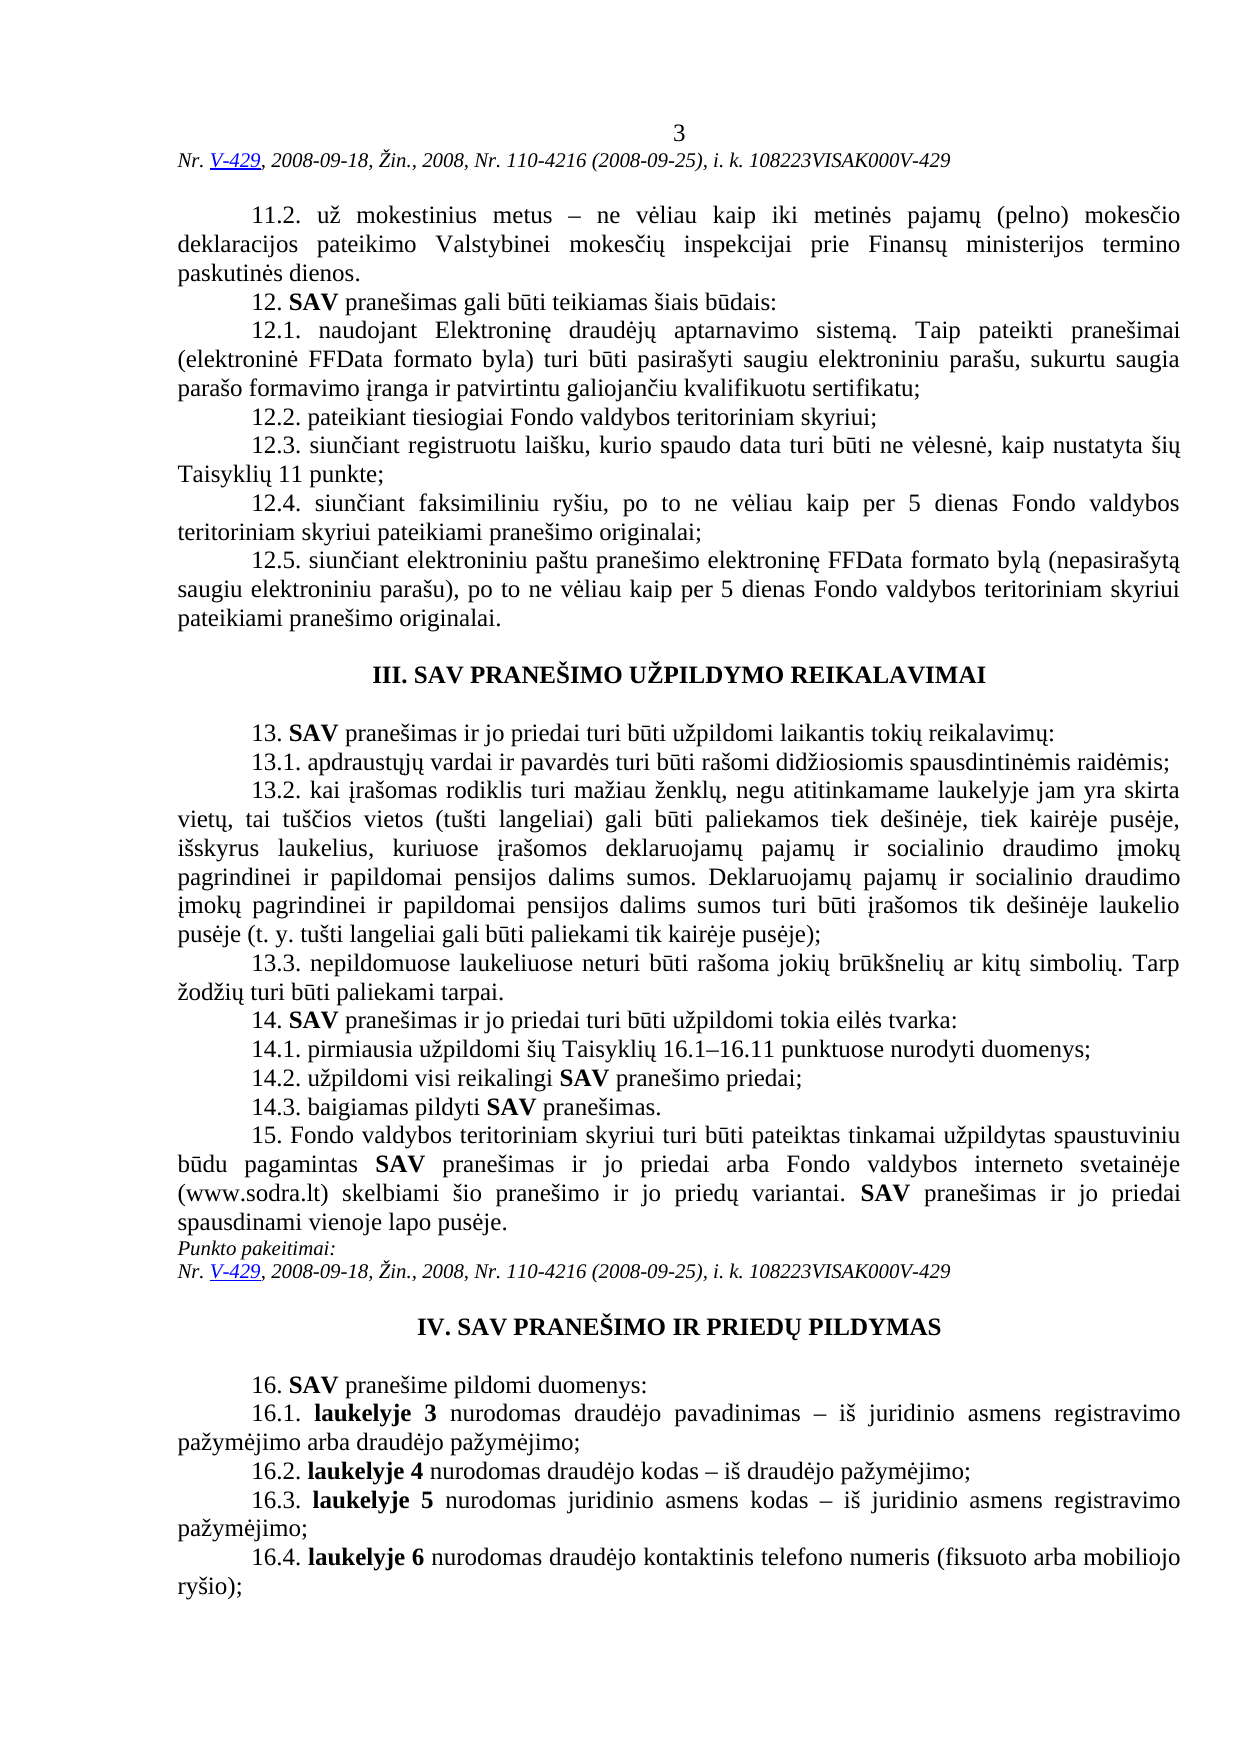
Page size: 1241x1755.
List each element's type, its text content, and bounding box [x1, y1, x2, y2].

text 14.2. užpildomi visi reikalingi SAV pranešimo priedai; [177, 1063, 1181, 1092]
text III. SAV PRANEŠIMO UŽPILDYMO REIKALAVIMAI [177, 660, 1181, 689]
text 12.2. pateikiant tiesiogiai Fondo valdybos teritoriniam skyriui; [177, 402, 1181, 430]
text 12.4. siunčiant faksimiliniu ryšiu, po to ne vėliau kaip per 5 dienas Fondo valdybos teritoriniam skyriui pateikiami pranešimo originalai; [177, 488, 1181, 545]
text 16. SAV pranešime pildomi duomenys: [177, 1370, 1181, 1398]
text 14.1. pirmiausia užpildomi šių Taisyklių 16.1–16.11 punktuose nurodyti duomenys; [177, 1034, 1181, 1063]
text 14.3. baigiamas pildyti SAV pranešimas. [177, 1092, 1181, 1120]
text 15. Fondo valdybos teritoriniam skyriui turi būti pateiktas tinkamai užpildytas spaustuviniu būdu pagamintas SAV pranešimas ir jo priedai arba Fondo valdybos interneto svetainėje (www.sodra.lt) skelbiami šio pranešimo ir jo priedų variantai. SAV pranešimas ir jo priedai spausdinami vienoje lapo pusėje. [177, 1120, 1181, 1235]
text 13.1. apdraustųjų vardai ir pavardės turi būti rašomi didžiosiomis spausdintinėmis raidėmis; [177, 747, 1181, 775]
text 12. SAV pranešimas gali būti teikiamas šiais būdais: [177, 287, 1181, 315]
text 16.4. laukelyje 6 nurodomas draudėjo kontaktinis telefono numeris (fiksuoto arba mobiliojo ryšio); [177, 1542, 1181, 1600]
text 12.1. naudojant Elektroninę draudėjų aptarnavimo sistemą. Taip pateikti pranešimai (elektroninė FFData formato byla) turi būti pasirašyti saugiu elektroniniu parašu, sukurtu saugia parašo formavimo įranga ir patvirtintu galiojančiu kvalifikuotu sertifikatu; [177, 315, 1181, 402]
text 12.5. siunčiant elektroniniu paštu pranešimo elektroninę FFData formato bylą (nepasirašytą saugiu elektroniniu parašu), po to ne vėliau kaip per 5 dienas Fondo valdybos teritoriniam skyriui pateikiami pranešimo originalai. [177, 545, 1181, 632]
text 16.2. laukelyje 4 nurodomas draudėjo kodas – iš draudėjo pažymėjimo; [177, 1456, 1181, 1485]
text Punkto pakeitimai: [177, 1235, 1181, 1259]
text 14. SAV pranešimas ir jo priedai turi būti užpildomi tokia eilės tvarka: [177, 1005, 1181, 1034]
text 13.3. nepildomuose laukeliuose neturi būti rašoma jokių brūkšnelių ar kitų simbolių. Tarp žodžių turi būti paliekami tarpai. [177, 948, 1181, 1005]
text IV. SAV PRANEŠIMO IR PRIEDŲ PILDYMAS [177, 1312, 1181, 1341]
text 11.2. už mokestinius metus – ne vėliau kaip iki metinės pajamų (pelno) mokesčio deklaracijos pateikimo Valstybinei mokesčių inspekcijai prie Finansų ministerijos termino paskutinės dienos. [177, 200, 1181, 287]
text 13.2. kai įrašomas rodiklis turi mažiau ženklų, negu atitinkamame laukelyje jam yra skirta vietų, tai tuščios vietos (tušti langeliai) gali būti paliekamos tiek dešinėje, tiek kairėje pusėje, išskyrus laukelius, kuriuose įrašomos deklaruojamų pajamų ir socialinio draudimo įmokų pagrindinei ir papildomai pensijos dalims sumos. Deklaruojamų pajamų ir socialinio draudimo įmokų pagrindinei ir papildomai pensijos dalims sumos turi būti įrašomos tik dešinėje laukelio pusėje (t. y. tušti langeliai gali būti paliekami tik kairėje pusėje); [177, 775, 1181, 948]
text 16.1. laukelyje 3 nurodomas draudėjo pavadinimas – iš juridinio asmens registravimo pažymėjimo arba draudėjo pažymėjimo; [177, 1398, 1181, 1456]
text 13. SAV pranešimas ir jo priedai turi būti užpildomi laikantis tokių reikalavimų: [177, 718, 1181, 747]
text 12.3. siunčiant registruotu laišku, kurio spaudo data turi būti ne vėlesnė, kaip nustatyta šių Taisyklių 11 punkte; [177, 430, 1181, 488]
text 16.3. laukelyje 5 nurodomas juridinio asmens kodas – iš juridinio asmens registravimo pažymėjimo; [177, 1485, 1181, 1542]
text Nr. V-429, 2008-09-18, Žin., 2008, Nr. 110-4216 (2008-09-25), i. k. 108223VISAK000V-429 [177, 1259, 1181, 1283]
text Nr. V-429, 2008-09-18, Žin., 2008, Nr. 110-4216 (2008-09-25), i. k. 108223VISAK000V-429 [177, 148, 1181, 172]
